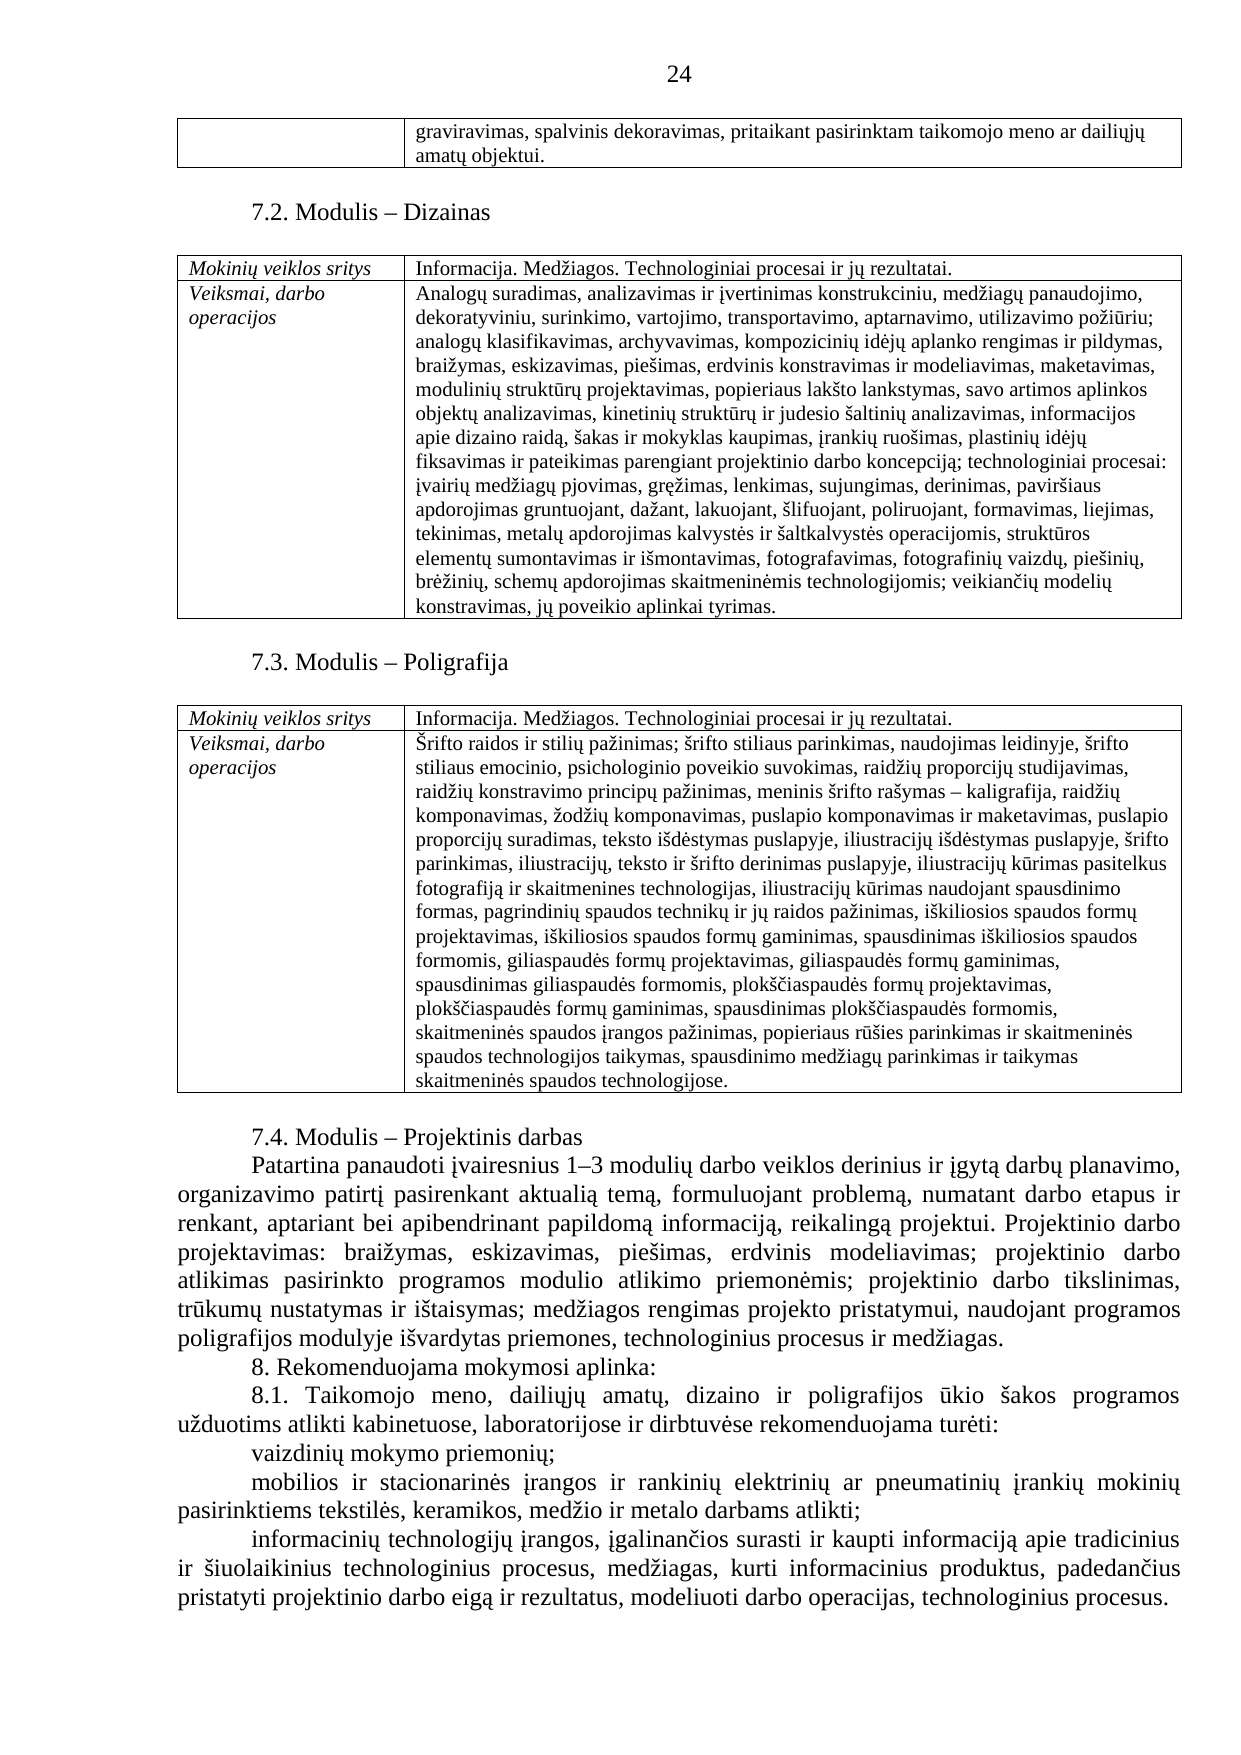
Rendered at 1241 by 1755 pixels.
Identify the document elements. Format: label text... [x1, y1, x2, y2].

table_header Mokinių veiklos sritys [178, 256, 404, 280]
text 7.2. Modulis – Dizainas [177, 197, 1181, 226]
text vaizdinių mokymo priemonių; [177, 1438, 1181, 1467]
text Patartina panaudoti įvairesnius 1–3 modulių darbo veiklos derinius ir įgytą darbų planavimo, organizavimo patirtį pasirenkant aktualią temą, formuluojant problemą, numatant darbo etapus ir renkant, aptariant bei apibendrinant papildomą informaciją, reikalingą projektui. Projektinio darbo projektavimas: braižymas, eskizavimas, piešimas, erdvinis modeliavimas; projektinio darbo atlikimas pasirinkto programos modulio atlikimo priemonėmis; projektinio darbo tikslinimas, trūkumų nustatymas ir ištaisymas; medžiagos rengimas projekto pristatymui, naudojant programos poligrafijos modulyje išvardytas priemones, technologinius procesus ir medžiagas. [177, 1151, 1181, 1352]
text informacinių technologijų įrangos, įgalinančios surasti ir kaupti informaciją apie tradicinius ir šiuolaikinius technologinius procesus, medžiagas, kurti informacinius produktus, padedančius pristatyti projektinio darbo eigą ir rezultatus, modeliuoti darbo operacijas, technologinius procesus. [177, 1524, 1181, 1611]
table_cell Veiksmai, darbo operacijos [178, 731, 404, 1092]
table_cell graviravimas, spalvinis dekoravimas, pritaikant pasirinktam taikomojo meno ar dailiųjų amatų objektui. [405, 119, 1181, 167]
text 7.4. Modulis – Projektinis darbas [177, 1122, 1181, 1151]
text mobilios ir stacionarinės įrangos ir rankinių elektrinių ar pneumatinių įrankių mokinių pasirinktiems tekstilės, keramikos, medžio ir metalo darbams atlikti; [177, 1467, 1181, 1524]
text 7.3. Modulis – Poligrafija [177, 647, 1181, 676]
text 8.1. Taikomojo meno, dailiųjų amatų, dizaino ir poligrafijos ūkio šakos programos užduotims atlikti kabinetuose, laboratorijose ir dirbtuvėse rekomenduojama turėti: [177, 1381, 1181, 1438]
table_cell Veiksmai, darbo operacijos [178, 281, 404, 618]
text 8. Rekomenduojama mokymosi aplinka: [177, 1352, 1181, 1381]
table_header Informacija. Medžiagos. Technologiniai procesai ir jų rezultatai. [405, 256, 1181, 280]
table_header Mokinių veiklos sritys [178, 706, 404, 730]
table_header Informacija. Medžiagos. Technologiniai procesai ir jų rezultatai. [405, 706, 1181, 730]
table_cell [178, 119, 404, 167]
table_cell Šrifto raidos ir stilių pažinimas; šrifto stiliaus parinkimas, naudojimas leidinyje, šrifto stiliaus emocinio, psichologinio poveikio suvokimas, raidžių proporcijų studijavimas, raidžių konstravimo principų pažinimas, meninis šrifto rašymas – kaligrafija, raidžių komponavimas, žodžių komponavimas, puslapio komponavimas ir maketavimas, puslapio proporcijų suradimas, teksto išdėstymas puslapyje, iliustracijų išdėstymas puslapyje, šrifto parinkimas, iliustracijų, teksto ir šrifto derinimas puslapyje, iliustracijų kūrimas pasitelkus fotografiją ir skaitmenines technologijas, iliustracijų kūrimas naudojant spausdinimo formas, pagrindinių spaudos technikų ir jų raidos pažinimas, iškiliosios spaudos formų projektavimas, iškiliosios spaudos formų gaminimas, spausdinimas iškiliosios spaudos formomis, giliaspaudės formų projektavimas, giliaspaudės formų gaminimas, spausdinimas giliaspaudės formomis, plokščiaspaudės formų projektavimas, plokščiaspaudės formų gaminimas, spausdinimas plokščiaspaudės formomis, skaitmeninės spaudos įrangos pažinimas, popieriaus rūšies parinkimas ir skaitmeninės spaudos technologijos taikymas, spausdinimo medžiagų parinkimas ir taikymas skaitmeninės spaudos technologijose. [405, 731, 1181, 1092]
table_cell Analogų suradimas, analizavimas ir įvertinimas konstrukciniu, medžiagų panaudojimo, dekoratyviniu, surinkimo, vartojimo, transportavimo, aptarnavimo, utilizavimo požiūriu; analogų klasifikavimas, archyvavimas, kompozicinių idėjų aplanko rengimas ir pildymas, braižymas, eskizavimas, piešimas, erdvinis konstravimas ir modeliavimas, maketavimas, modulinių struktūrų projektavimas, popieriaus lakšto lankstymas, savo artimos aplinkos objektų analizavimas, kinetinių struktūrų ir judesio šaltinių analizavimas, informacijos apie dizaino raidą, šakas ir mokyklas kaupimas, įrankių ruošimas, plastinių idėjų fiksavimas ir pateikimas parengiant projektinio darbo koncepciją; technologiniai procesai: įvairių medžiagų pjovimas, gręžimas, lenkimas, sujungimas, derinimas, paviršiaus apdorojimas gruntuojant, dažant, lakuojant, šlifuojant, poliruojant, formavimas, liejimas, tekinimas, metalų apdorojimas kalvystės ir šaltkalvystės operacijomis, struktūros elementų sumontavimas ir išmontavimas, fotografavimas, fotografinių vaizdų, piešinių, brėžinių, schemų apdorojimas skaitmeninėmis technologijomis; veikiančių modelių konstravimas, jų poveikio aplinkai tyrimas. [405, 281, 1181, 618]
